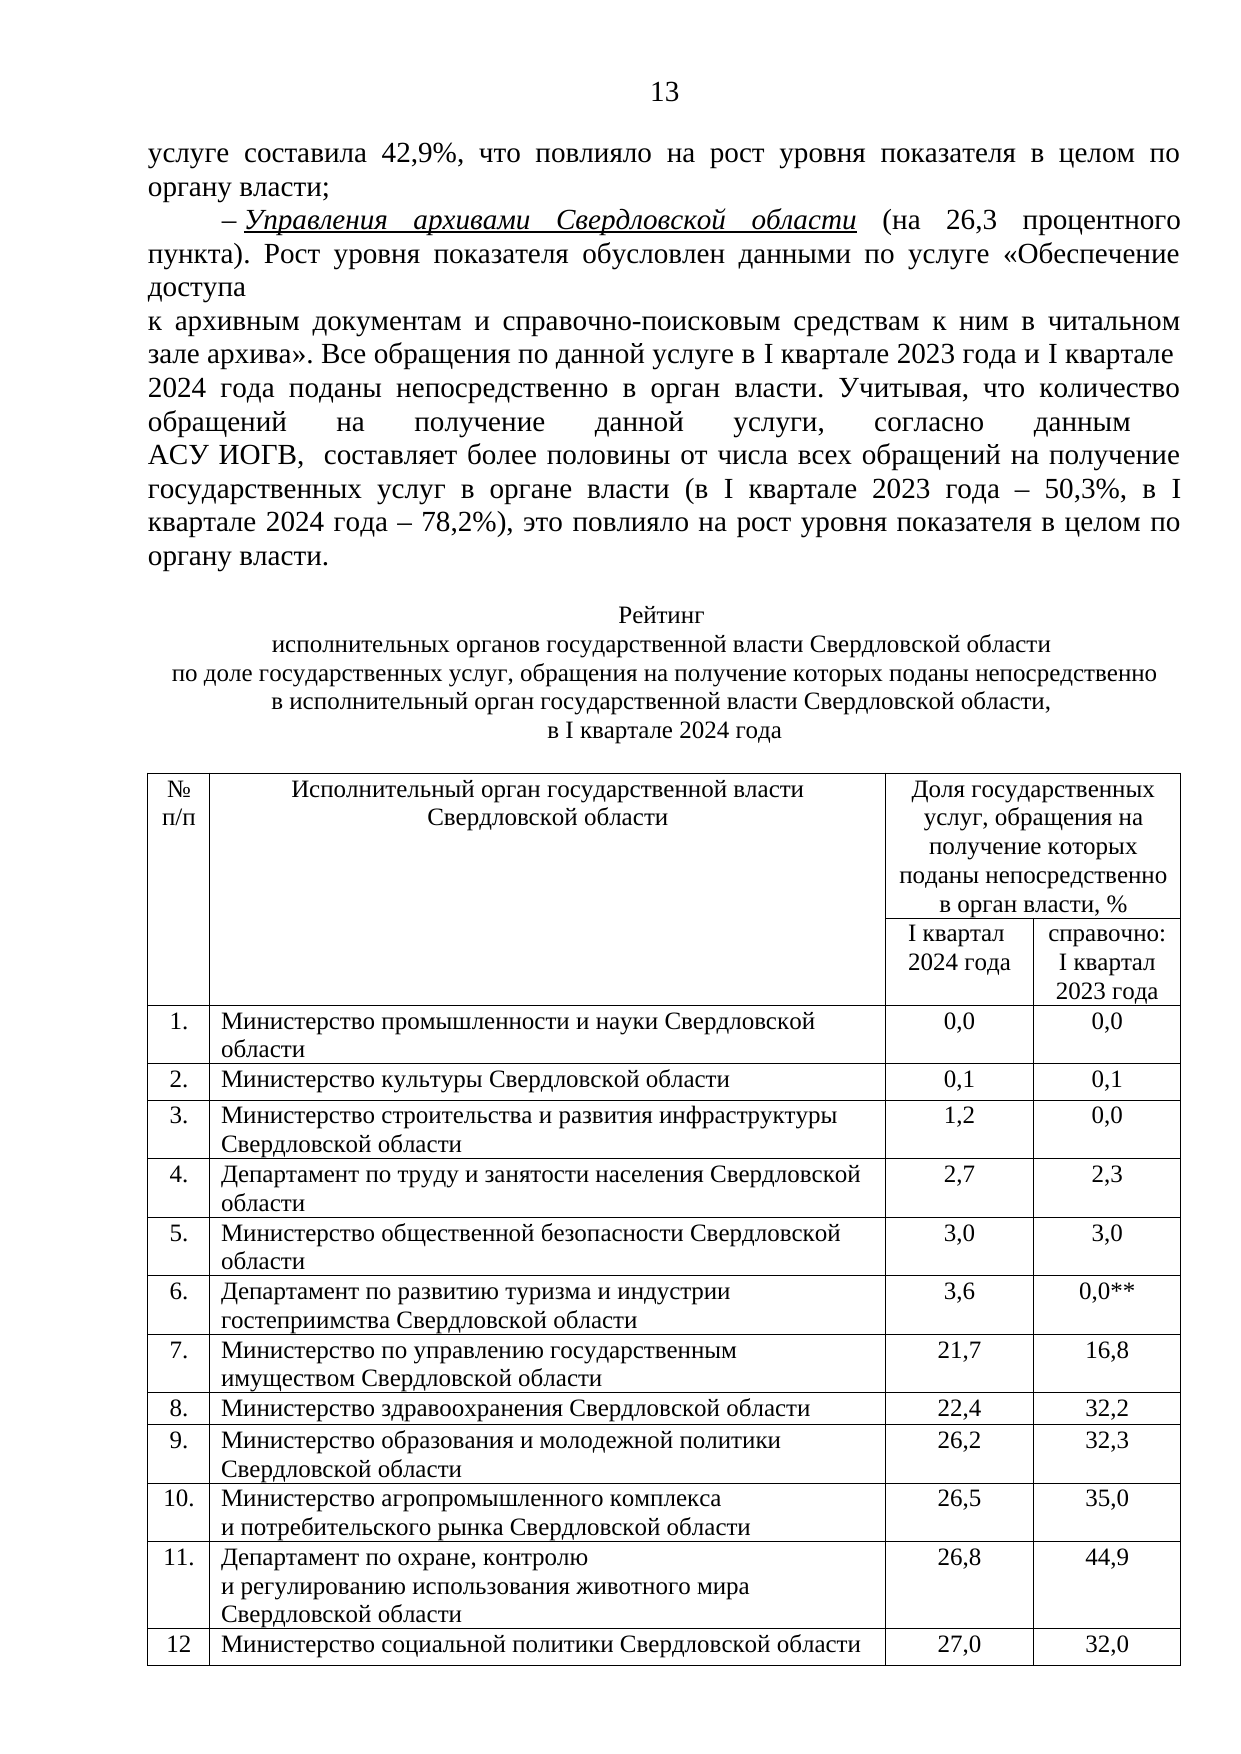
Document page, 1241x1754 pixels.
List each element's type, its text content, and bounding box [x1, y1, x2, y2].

table_cell 0,0 [1034, 1101, 1180, 1158]
text исполнительных органов государственной власти Свердловской области по доле государственных услуг, обращения на получение которых поданы непосредственно в исполнительный орган государственной власти Свердловской области, в I квартале 2024 года [148, 629, 1181, 744]
table_cell 1. [148, 1006, 209, 1063]
table_cell 27,0 [886, 1629, 1033, 1664]
table_cell 10. [148, 1484, 209, 1541]
table_cell 6. [148, 1276, 209, 1334]
table_cell 8. [148, 1393, 209, 1424]
table_cell 12 [148, 1629, 209, 1664]
table_cell I квартал 2024 года [886, 919, 1033, 1005]
table_cell 0,1 [886, 1064, 1033, 1099]
table_cell Министерство агропромышленного комплекса и потребительского рынка Свердловской области [210, 1484, 885, 1541]
table_header Доля государственных услуг, обращения на получение которых поданы непосредственно в орган власти, % [886, 774, 1180, 917]
table_cell 3,6 [886, 1276, 1033, 1334]
table_cell Министерство здравоохранения Свердловской области [210, 1393, 885, 1424]
table_cell Министерство культуры Свердловской области [210, 1064, 885, 1099]
table_cell Министерство общественной безопасности Свердловской области [210, 1218, 885, 1275]
table_cell 2,3 [1034, 1159, 1180, 1217]
text услуге составила 42,9%, что повлияло на рост уровня показателя в целом по органу власти; [148, 135, 1181, 202]
table_cell 1,2 [886, 1101, 1033, 1158]
table_cell 9. [148, 1425, 209, 1482]
table_cell 32,3 [1034, 1425, 1180, 1482]
table_cell 32,0 [1034, 1629, 1180, 1664]
table_cell 2. [148, 1064, 209, 1099]
table_cell Министерство строительства и развития инфраструктуры Свердловской области [210, 1101, 885, 1158]
table_cell 21,7 [886, 1335, 1033, 1392]
table_cell Департамент по охране, контролю и регулированию использования животного мира Свердловской области [210, 1542, 885, 1628]
text Рейтинг [148, 600, 1181, 629]
table_cell Министерство промышленности и науки Свердловской области [210, 1006, 885, 1063]
table_cell 26,2 [886, 1425, 1033, 1482]
table_cell 0,0 [1034, 1006, 1180, 1063]
table_cell 32,2 [1034, 1393, 1180, 1424]
table_cell 5. [148, 1218, 209, 1275]
table_cell 4. [148, 1159, 209, 1217]
table_cell 3,0 [886, 1218, 1033, 1275]
table_cell Департамент по развитию туризма и индустрии гостеприимства Свердловской области [210, 1276, 885, 1334]
table_cell 16,8 [1034, 1335, 1180, 1392]
table_cell 35,0 [1034, 1484, 1180, 1541]
table_header № п/п [148, 774, 209, 1005]
table_cell 22,4 [886, 1393, 1033, 1424]
table_cell 0,0 [886, 1006, 1033, 1063]
table_cell Министерство по управлению государственным имуществом Свердловской области [210, 1335, 885, 1392]
text – Управления архивами Свердловской области (на 26,3 процентного пункта). Рост уровня показателя обусловлен данными по услуге «Обеспечение доступа к архивным документам и справочно-поисковым средствам к ним в читальном зале архива». Все обращения по данной услуге в I квартале 2023 года и I квартале 2024 года поданы непосредственно в орган власти. Учитывая, что количество обращений на получение данной услуги, согласно данным АСУ ИОГВ, составляет более половины от числа всех обращений на получение государственных услуг в органе власти (в I квартале 2023 года – 50,3%, в I квартале 2024 года – 78,2%), это повлияло на рост уровня показателя в целом по органу власти. [148, 202, 1181, 571]
table_cell Министерство образования и молодежной политики Свердловской области [210, 1425, 885, 1482]
table_cell справочно: I квартал 2023 года [1034, 919, 1180, 1005]
table_cell 26,5 [886, 1484, 1033, 1541]
table_cell 26,8 [886, 1542, 1033, 1628]
table_cell 0,0** [1034, 1276, 1180, 1334]
table_cell 7. [148, 1335, 209, 1392]
table_header Исполнительный орган государственной власти Свердловской области [210, 774, 885, 1005]
table_cell 0,1 [1034, 1064, 1180, 1099]
table_cell 44,9 [1034, 1542, 1180, 1628]
table_cell 2,7 [886, 1159, 1033, 1217]
table_cell Департамент по труду и занятости населения Свердловской области [210, 1159, 885, 1217]
table_cell 11. [148, 1542, 209, 1628]
table_cell Министерство социальной политики Свердловской области [210, 1629, 885, 1664]
table_cell 3,0 [1034, 1218, 1180, 1275]
table_cell 3. [148, 1101, 209, 1158]
